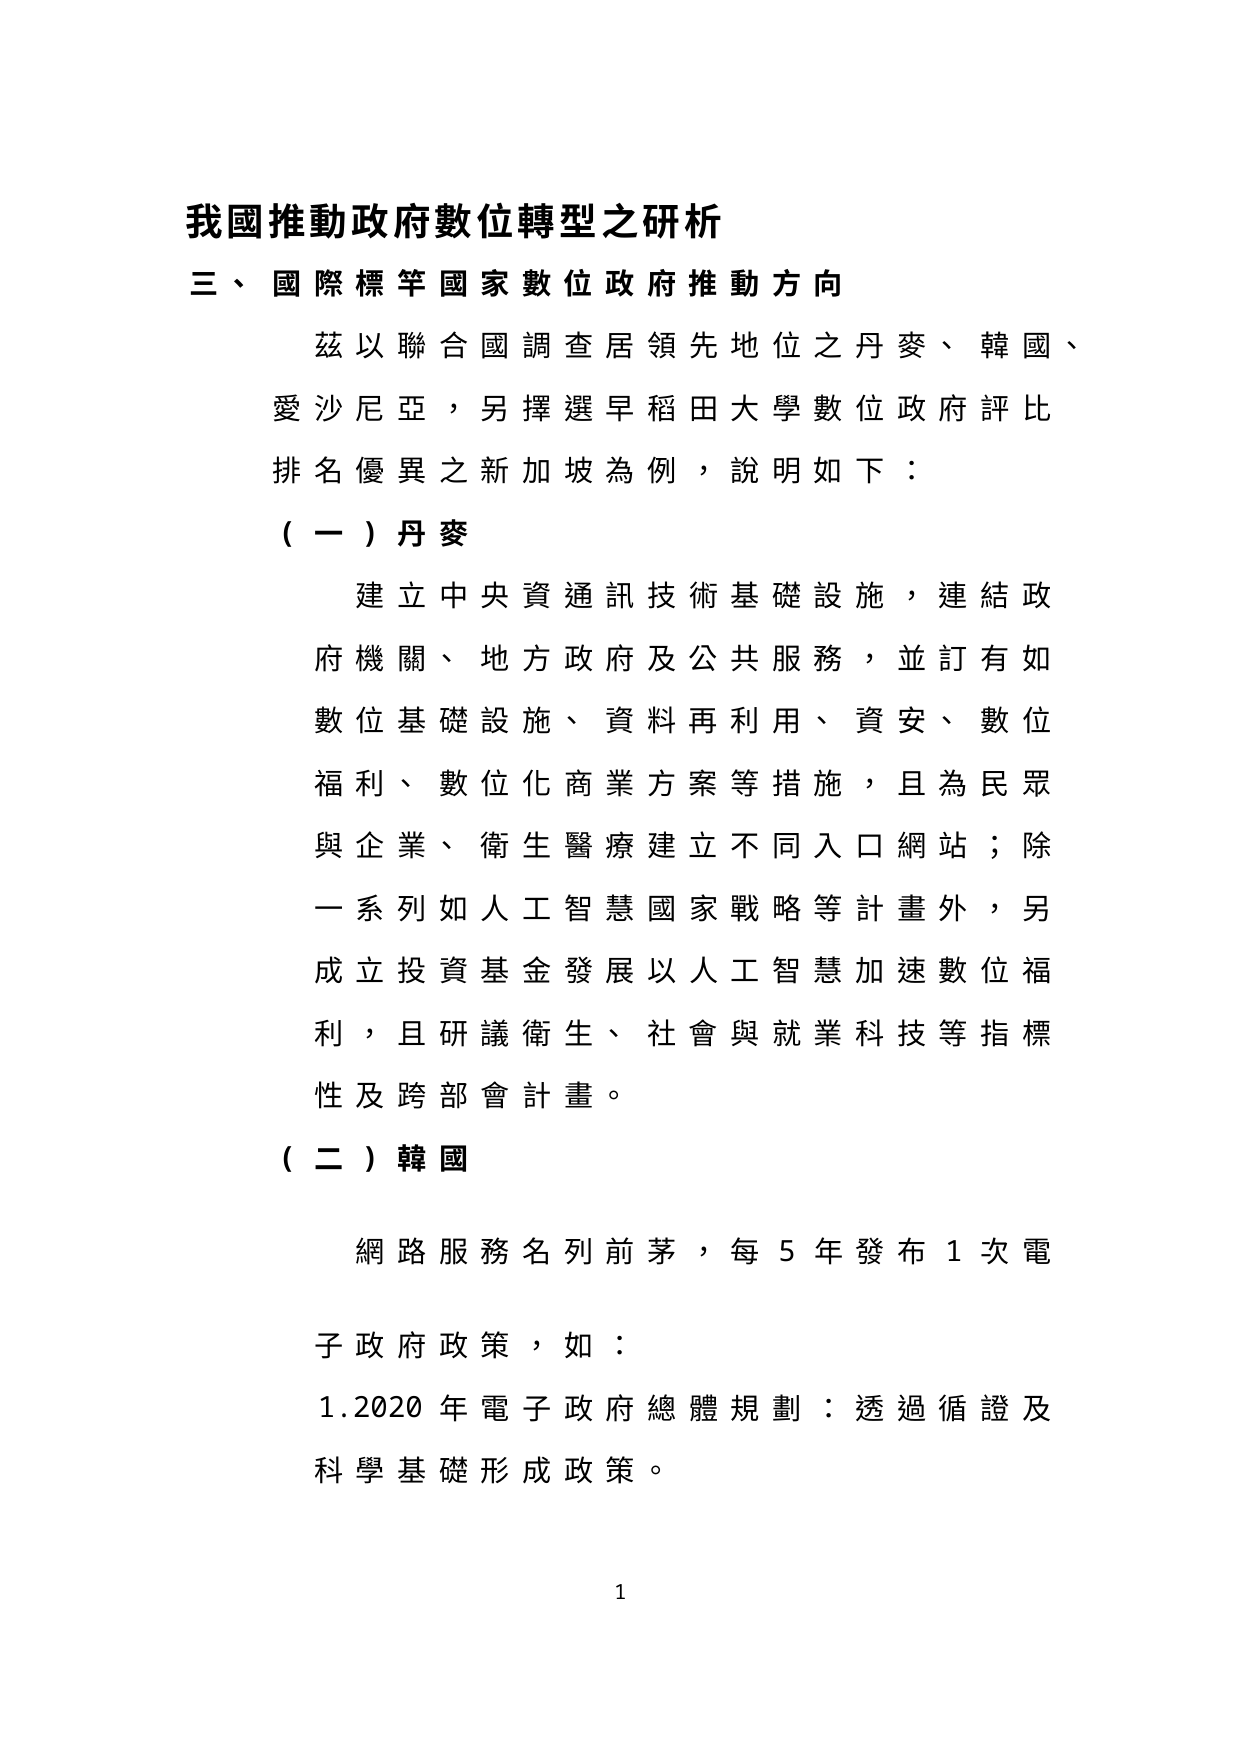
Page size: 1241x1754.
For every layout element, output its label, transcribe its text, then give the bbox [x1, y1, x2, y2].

text 茲以聯合國調查居領先地位之丹麥、韓國、愛沙尼亞，另擇選早稻田大學數位政府評比排名優異之新加坡為例，說明如下： [242, 302, 1058, 490]
text 1.2020年電子政府總體規劃：透過循證及科學基礎形成政策。 [271, 1365, 1058, 1490]
text 我國推動政府數位轉型之研析 [183, 177, 1058, 240]
text 三、國際標竿國家數位政府推動方向 [183, 240, 1058, 302]
text 建立中央資通訊技術基礎設施，連結政府機關、地方政府及公共服務，並訂有如數位基礎設施、資料再利用、資安、數位福利、數位化商業方案等措施，且為民眾與企業、衛生醫療建立不同入口網站；除一系列如人工智慧國家戰略等計畫外，另成立投資基金發展以人工智慧加速數位福利，且研議衛生、社會與就業科技等指標性及跨部會計畫。 [271, 552, 1058, 1115]
text (二)韓國 [242, 1115, 1058, 1177]
text (一)丹麥 [242, 490, 1058, 552]
text 網路服務名列前茅，每5年發布1次電子政府政策，如： [271, 1177, 1058, 1365]
